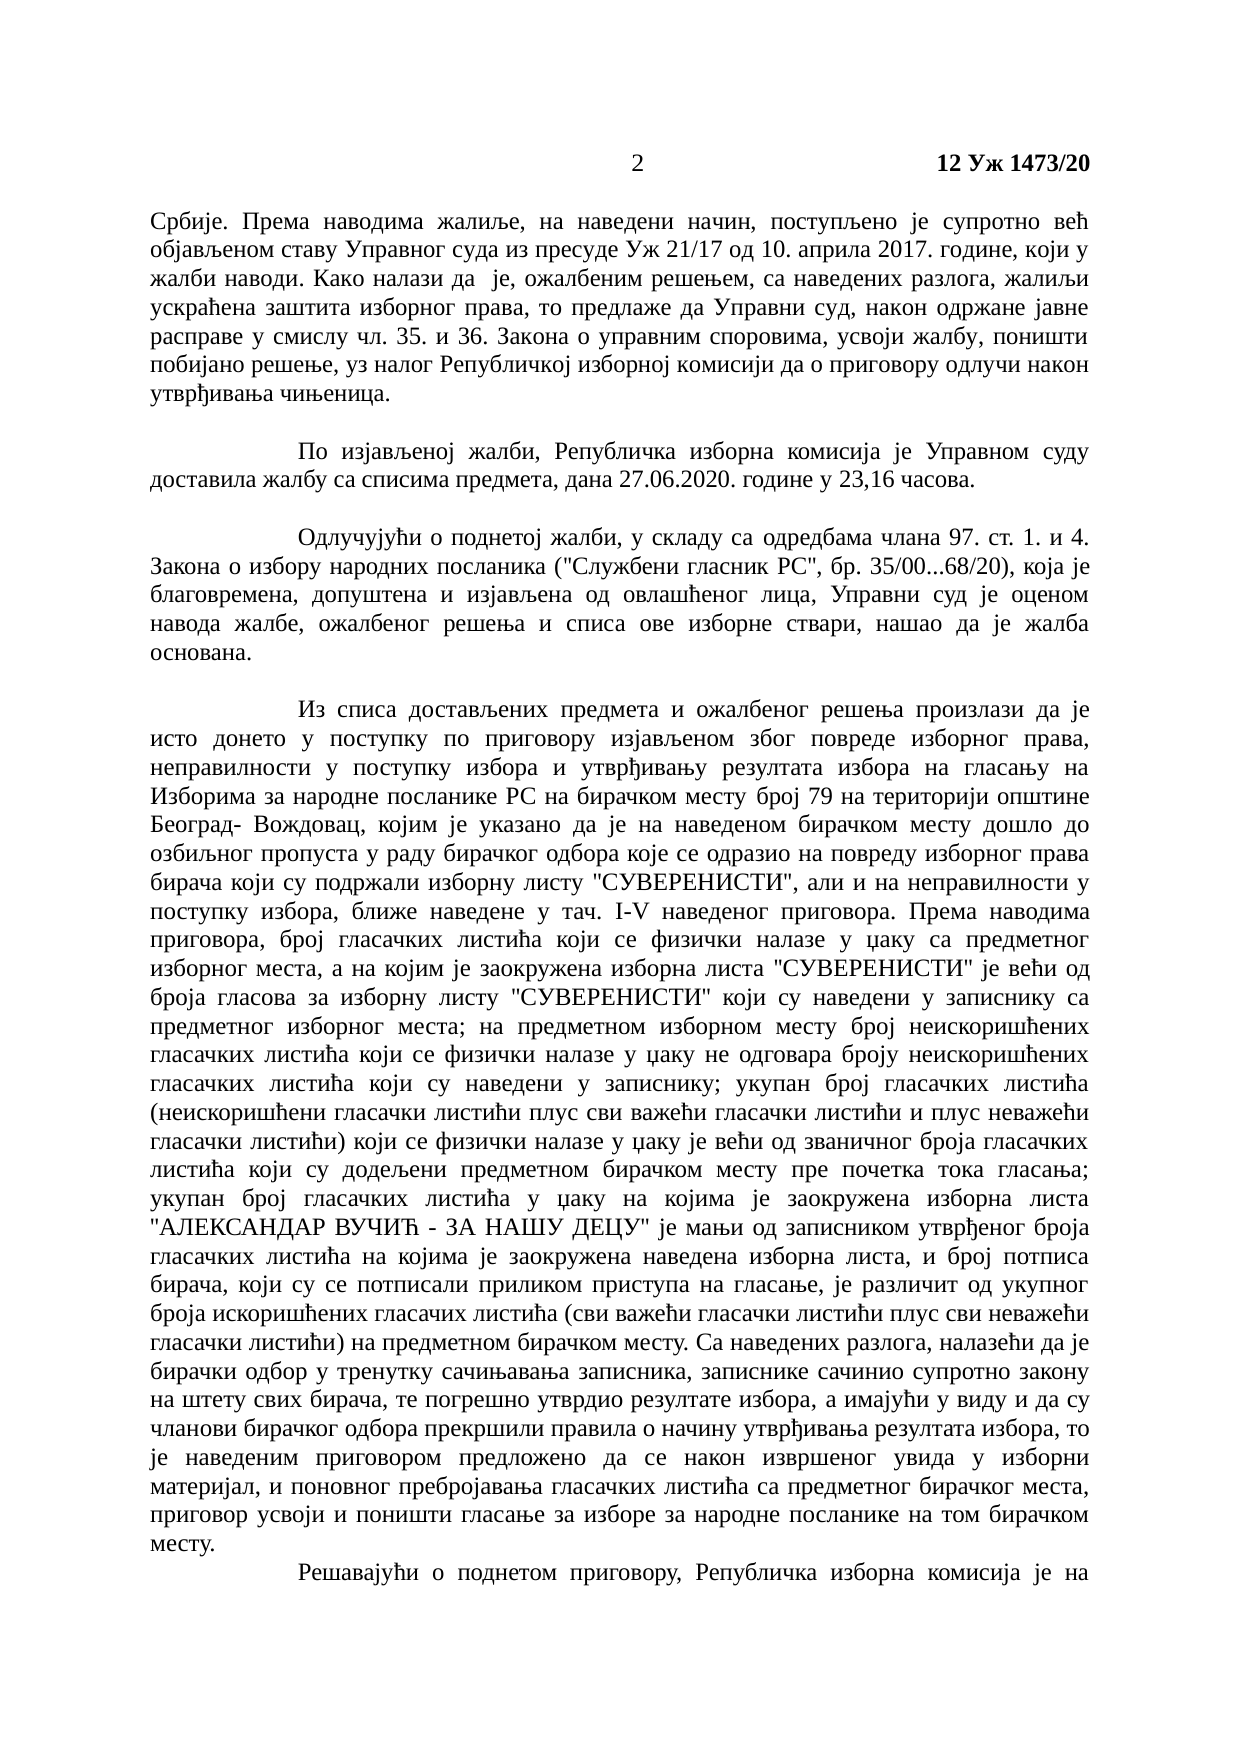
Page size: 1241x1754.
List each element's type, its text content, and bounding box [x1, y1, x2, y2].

text Из списа достављених предмета и ожалбеног решења произлази да је исто донето у поступку по приговору изјављеном због повреде изборног права, неправилности у поступку избора и утврђивању резултата избора на гласању на Изборима за народне посланике РС на бирачком месту број 79 на територији општине Београд- Вождовац, којим је указано да је на наведеном бирачком месту дошло до озбиљног пропуста у раду бирачког одбора које се одразио на повреду изборног права бирача који су подржали изборну листу ''СУВЕРЕНИСТИ'', али и на неправилности у поступку избора, ближе наведене у тач. I-V наведеног приговора. Према наводима приговора, број гласачких листића који се физички налазе у џаку са предметног изборног места, а на којим је заокружена изборна листа ''СУВЕРЕНИСТИ'' је већи од броја гласова за изборну листу ''СУВЕРЕНИСТИ'' који су наведени у записнику са предметног изборног места; на предметном изборном месту број неискоришћених гласачких листића који се физички налазе у џаку не одговара броју неискоришћених гласачких листића који су наведени у записнику; укупан број гласачких листића (неискоришћени гласачки листићи плус сви важећи гласачки листићи и плус неважећи гласачки листићи) који се физички налазе у џаку је већи од званичног броја гласачких листића који су додељени предметном бирачком месту пре почетка тока гласања; укупан број гласачких листића у џаку на којима је заокружена изборна листа ''АЛЕКСАНДАР ВУЧИЋ - ЗА НАШУ ДЕЦУ'' је мањи од записником утврђеног броја гласачких листића на којима је заокружена наведена изборна листа, и број потписа бирача, који су се потписали приликом приступа на гласање, је различит од укупног броја искоришћених гласачих листића (сви важећи гласачки листићи плус сви неважећи гласачки листићи) на предметном бирачком месту. Са наведених разлога, налазећи да је бирачки одбор у тренутку сачињавања записника, записнике сачинио супротно закону на штету свих бирача, те погрешно утврдио резултате избора, а имајући у виду и да су чланови бирачког одбора прекршили правила о начину утврђивања резултата избора, то је наведеним приговором предложено да се након извршеног увида у изборни материјал, и поновног пребројавања гласачких листића са предметног бирачког места, приговор усвоји и поништи гласање за изборе за народне посланике на том бирачком месту. [150, 694, 1090, 1557]
text Одлучујући о поднетој жалби, у складу са одредбама члана 97. ст. 1. и 4. Закона о избору народних посланика (''Службени гласник РС'', бр. 35/00...68/20), која је благовремена, допуштена и изјављена од овлашћеног лица, Управни суд је оценом навода жалбе, ожалбеног решења и списа ове изборне ствари, нашао да је жалба основана. [150, 522, 1090, 666]
text Решавајући о поднетом приговору, Републичка изборна комисија је на [150, 1557, 1090, 1586]
text Србије. Према наводима жалиље, на наведени начин, поступљено је супротно већ објављеном ставу Управног суда из пресуде Уж 21/17 од 10. априла 2017. године, који у жалби наводи. Како налази да је, ожалбеним решењем, са наведених разлога, жалиљи ускраћена заштита изборног права, то предлаже да Управни суд, након одржане јавне расправе у смислу чл. 35. и 36. Закона о управним споровима, усвоји жалбу, поништи побијано решење, уз налог Републичкој изборној комисији да о приговору одлучи након утврђивања чињеница. [150, 206, 1090, 407]
text По изјављеној жалби, Републичка изборна комисија је Управном суду доставила жалбу са списима предмета, дана 27.06.2020. године у 23,16 часова. [150, 436, 1090, 493]
